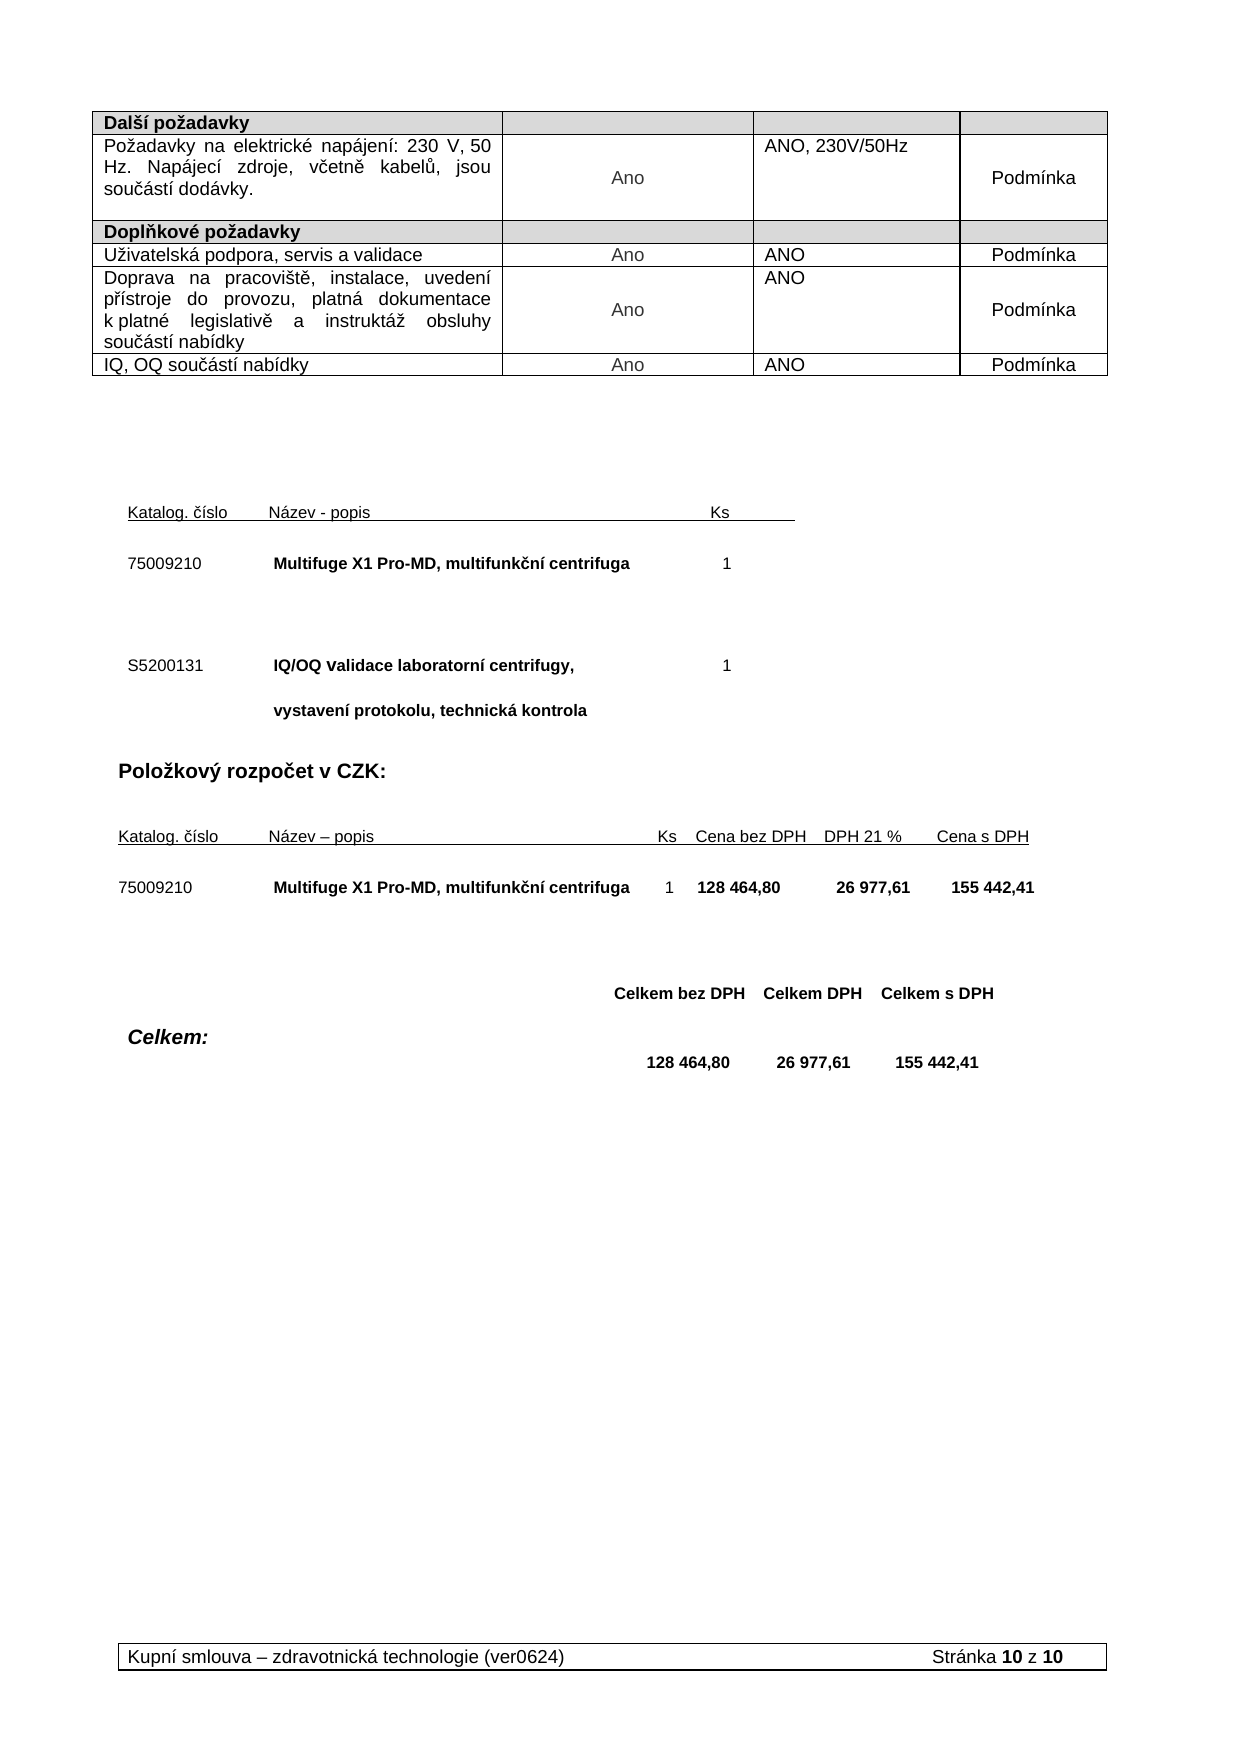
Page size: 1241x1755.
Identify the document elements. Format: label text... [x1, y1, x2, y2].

table_cell Podmínka [961, 267, 1107, 353]
table_cell Ano [503, 267, 753, 353]
table_cell [503, 221, 753, 243]
table_cell Podmínka [961, 135, 1107, 220]
table_cell [961, 221, 1107, 243]
table_cell Ano [503, 354, 753, 375]
text 75009210 Multifuge X1 Pro-MD, multifunkční centrifuga 1 [118, 550, 1107, 574]
text Celkem: [118, 1025, 1107, 1049]
table_cell Ano [503, 135, 753, 220]
table_cell Další požadavky [93, 112, 502, 134]
table_cell ANO [754, 354, 959, 375]
table_cell Uživatelská podpora, servis a validace [93, 244, 502, 266]
text Katalog. číslo Název – popis Ks Cena bez DPH DPH 21 % Cena s DPH [118, 823, 1107, 847]
table_cell ANO [754, 244, 959, 266]
table_cell [754, 221, 959, 243]
text Katalog. číslo Název - popis Ks [118, 499, 1107, 523]
table_cell ANO [754, 267, 959, 353]
table_cell ANO, 230V/50Hz [754, 135, 959, 220]
table_cell Podmínka [961, 244, 1107, 266]
table_cell [754, 112, 959, 134]
text S5200131 IQ/OQ validace laboratorní centrifugy, 1 [118, 652, 1107, 676]
text Celkem bez DPH Celkem DPH Celkem s DPH [118, 980, 1107, 1004]
table_cell IQ, OQ součástí nabídky [93, 354, 502, 375]
text Položkový rozpočet v CZK: [118, 759, 1107, 783]
table_cell Ano [503, 244, 753, 266]
table_cell [503, 112, 753, 134]
text 75009210 Multifuge X1 Pro-MD, multifunkční centrifuga 1 128 464,80 26 977,61 155 442,41 [118, 874, 1107, 898]
text 128 464,80 26 977,61 155 442,41 [118, 1049, 1107, 1073]
table_cell Doprava na pracoviště, instalace, uvedení přístroje do provozu, platná dokumentace k platné legislativě a instruktáž obsluhy součástí nabídky [93, 267, 502, 353]
table_cell Doplňkové požadavky [93, 221, 502, 243]
table_cell [961, 112, 1107, 134]
table_cell Podmínka [961, 354, 1107, 375]
text vystavení protokolu, technická kontrola [118, 697, 1107, 721]
table_cell Požadavky na elektrické napájení: 230 V, 50 Hz. Napájecí zdroje, včetně kabelů, jsou součástí dodávky. [93, 135, 502, 220]
